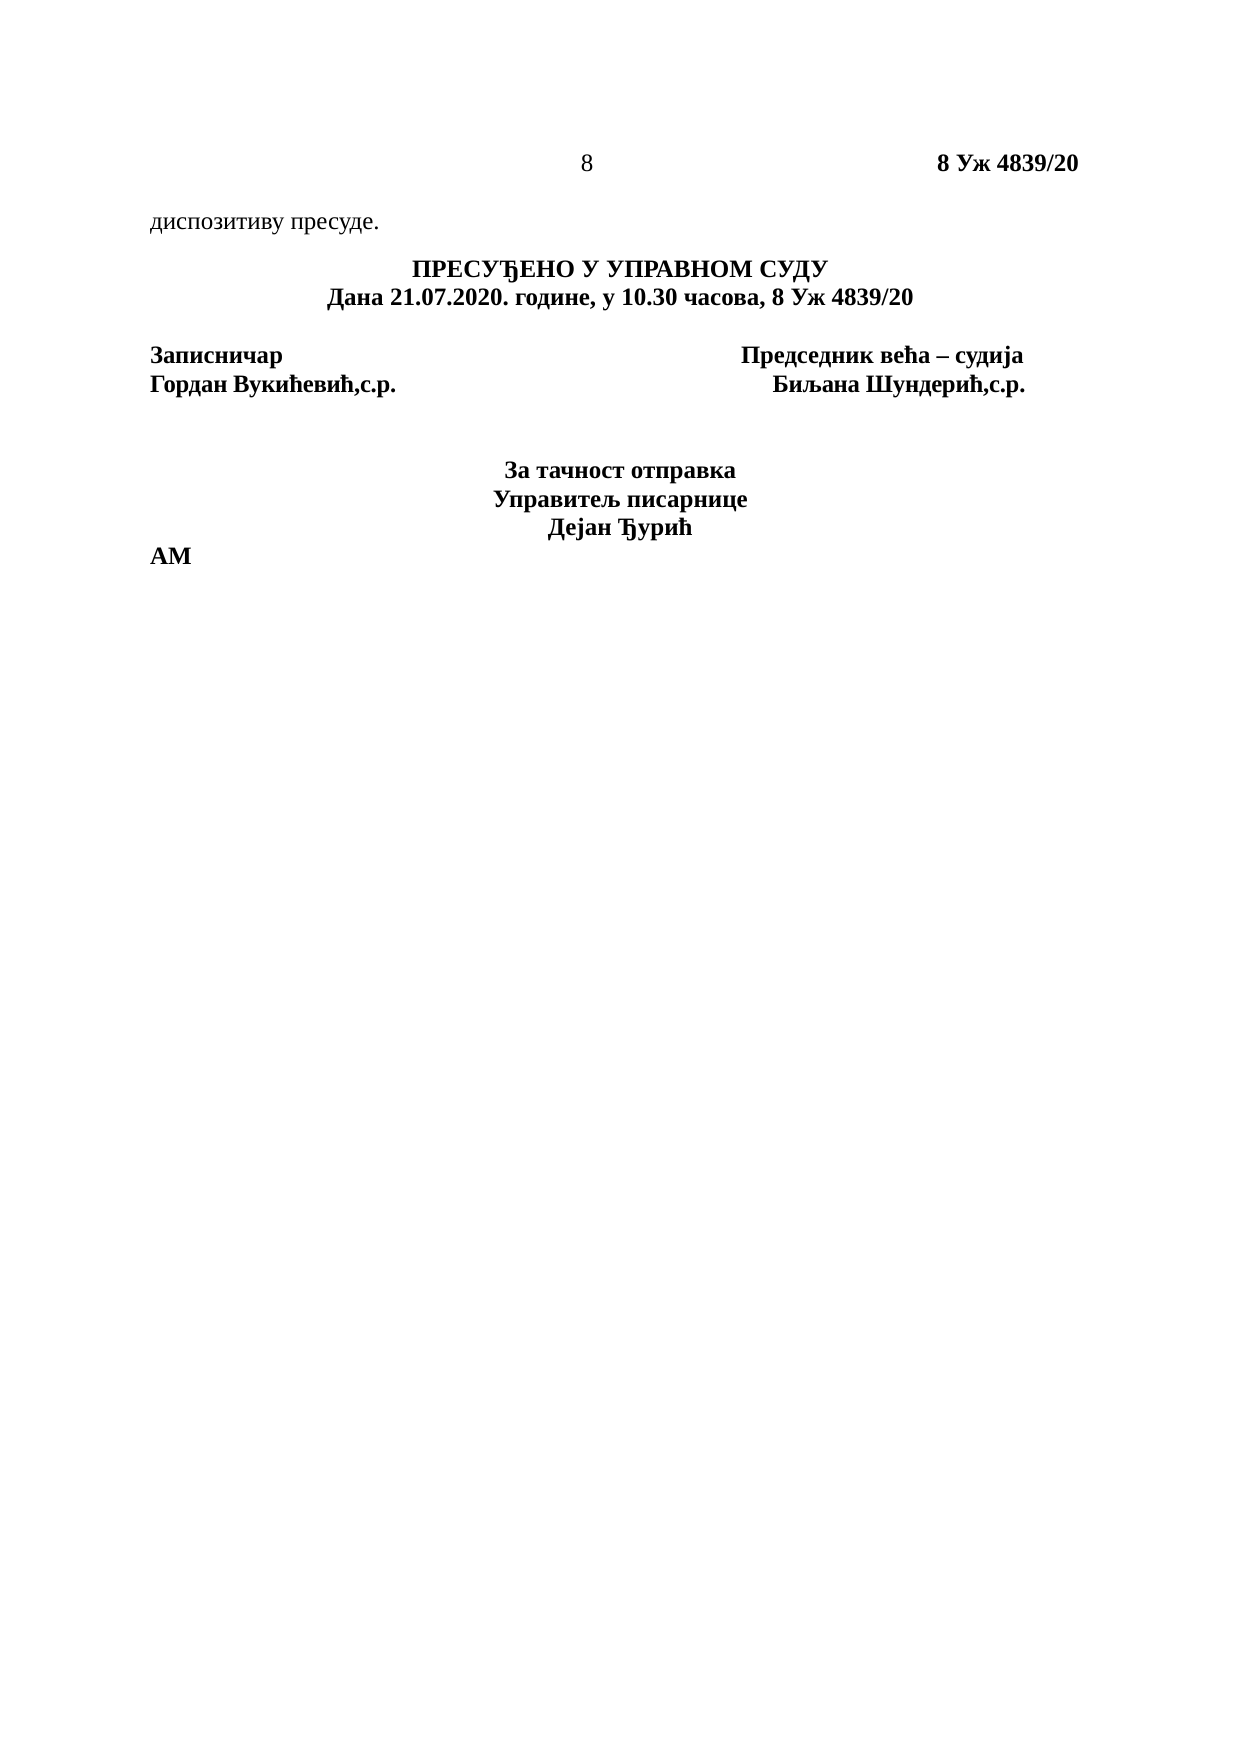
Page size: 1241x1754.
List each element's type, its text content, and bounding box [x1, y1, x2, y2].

text За тачност отправка [150, 455, 1090, 484]
text диспозитиву пресуде. [150, 206, 1090, 234]
text Дејан Ђурић [150, 512, 1090, 541]
text Гордан Вукићевић,с.р. Биљана Шундерић,с.р. [150, 369, 1090, 397]
text Дана 21.07.2020. године, у 10.30 часова, 8 Уж 4839/20 [150, 282, 1090, 311]
text ПРЕСУЂЕНО У УПРАВНОМ СУДУ [150, 254, 1090, 282]
text АМ [150, 541, 1090, 570]
text Управитељ писарнице [150, 484, 1090, 512]
text Записничар Председник већа – судија [150, 340, 1090, 369]
